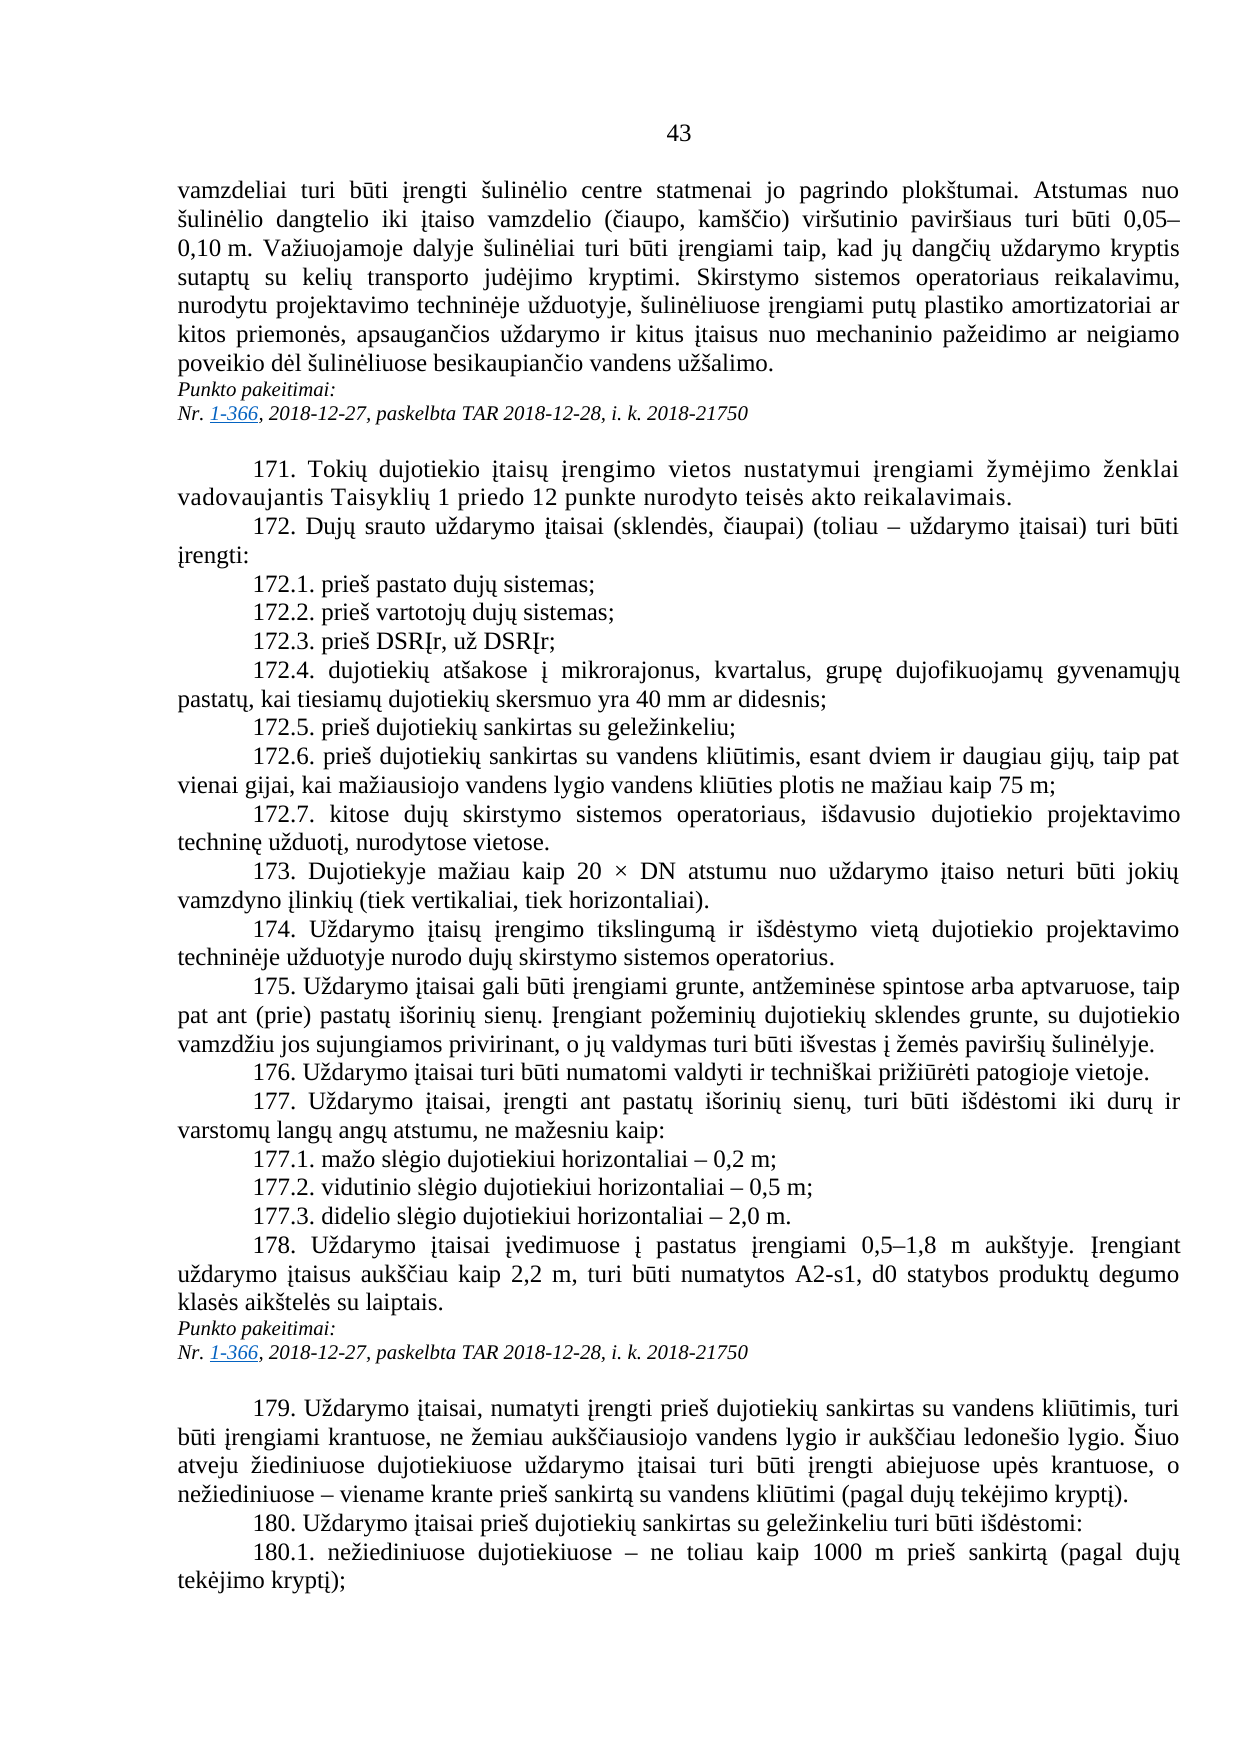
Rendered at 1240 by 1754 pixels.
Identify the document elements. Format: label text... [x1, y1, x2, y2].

text Punkto pakeitimai: [177, 1316, 1181, 1340]
text 172.3. prieš DSRĮr, už DSRĮr; [177, 626, 1181, 655]
text 177.1. mažo slėgio dujotiekiui horizontaliai – 0,2 m; [177, 1144, 1181, 1172]
text 178. Uždarymo įtaisai įvedimuose į pastatus įrengiami 0,5–1,8 m aukštyje. Įrengiant uždarymo įtaisus aukščiau kaip 2,2 m, turi būti numatytos A2-s1, d0 statybos produktų degumo klasės aikštelės su laiptais. [177, 1230, 1181, 1316]
text Nr. 1-366, 2018-12-27, paskelbta TAR 2018-12-28, i. k. 2018-21750 [177, 401, 1181, 425]
text 172.6. prieš dujotiekių sankirtas su vandens kliūtimis, esant dviem ir daugiau gijų, taip pat vienai gijai, kai mažiausiojo vandens lygio vandens kliūties plotis ne mažiau kaip 75 m; [177, 741, 1181, 799]
text 172.7. kitose dujų skirstymo sistemos operatoriaus, išdavusio dujotiekio projektavimo techninę užduotį, nurodytose vietose. [177, 799, 1181, 856]
text Nr. 1-366, 2018-12-27, paskelbta TAR 2018-12-28, i. k. 2018-21750 [177, 1340, 1181, 1364]
text Punkto pakeitimai: [177, 377, 1181, 401]
text 174. Uždarymo įtaisų įrengimo tikslingumą ir išdėstymo vietą dujotiekio projektavimo techninėje užduotyje nurodo dujų skirstymo sistemos operatorius. [177, 914, 1181, 971]
text 172.5. prieš dujotiekių sankirtas su geležinkeliu; [177, 712, 1181, 741]
text 177.3. didelio slėgio dujotiekiui horizontaliai – 2,0 m. [177, 1201, 1181, 1230]
text 172. Dujų srauto uždarymo įtaisai (sklendės, čiaupai) (toliau – uždarymo įtaisai) turi būti įrengti: [177, 511, 1181, 569]
text 172.1. prieš pastato dujų sistemas; [177, 569, 1181, 597]
text 171. Tokių dujotiekio įtaisų įrengimo vietos nustatymui įrengiami žymėjimo ženklai vadovaujantis Taisyklių 1 priedo 12 punkte nurodyto teisės akto reikalavimais. [177, 454, 1181, 511]
text 177.2. vidutinio slėgio dujotiekiui horizontaliai – 0,5 m; [177, 1172, 1181, 1201]
text 180. Uždarymo įtaisai prieš dujotiekių sankirtas su geležinkeliu turi būti išdėstomi: [177, 1508, 1181, 1537]
text 177. Uždarymo įtaisai, įrengti ant pastatų išorinių sienų, turi būti išdėstomi iki durų ir varstomų langų angų atstumu, ne mažesniu kaip: [177, 1086, 1181, 1144]
text 179. Uždarymo įtaisai, numatyti įrengti prieš dujotiekių sankirtas su vandens kliūtimis, turi būti įrengiami krantuose, ne žemiau aukščiausiojo vandens lygio ir aukščiau ledonešio lygio. Šiuo atveju žiediniuose dujotiekiuose uždarymo įtaisai turi būti įrengti abiejuose upės krantuose, o nežiediniuose – viename krante prieš sankirtą su vandens kliūtimi (pagal dujų tekėjimo kryptį). [177, 1393, 1181, 1508]
text 176. Uždarymo įtaisai turi būti numatomi valdyti ir techniškai prižiūrėti patogioje vietoje. [177, 1057, 1181, 1086]
text 175. Uždarymo įtaisai gali būti įrengiami grunte, antžeminėse spintose arba aptvaruose, taip pat ant (prie) pastatų išorinių sienų. Įrengiant požeminių dujotiekių sklendes grunte, su dujotiekio vamzdžiu jos sujungiamos privirinant, o jų valdymas turi būti išvestas į žemės paviršių šulinėlyje. [177, 971, 1181, 1057]
text 172.2. prieš vartotojų dujų sistemas; [177, 597, 1181, 626]
text 180.1. nežiediniuose dujotiekiuose – ne toliau kaip 1000 m prieš sankirtą (pagal dujų tekėjimo kryptį); [177, 1537, 1181, 1594]
text 173. Dujotiekyje mažiau kaip 20 × DN atstumu nuo uždarymo įtaiso neturi būti jokių vamzdyno įlinkių (tiek vertikaliai, tiek horizontaliai). [177, 856, 1181, 914]
text vamzdeliai turi būti įrengti šulinėlio centre statmenai jo pagrindo plokštumai. Atstumas nuo šulinėlio dangtelio iki įtaiso vamzdelio (čiaupo, kamščio) viršutinio paviršiaus turi būti 0,05–0,10 m. Važiuojamoje dalyje šulinėliai turi būti įrengiami taip, kad jų dangčių uždarymo kryptis sutaptų su kelių transporto judėjimo kryptimi. Skirstymo sistemos operatoriaus reikalavimu, nurodytu projektavimo techninėje užduotyje, šulinėliuose įrengiami putų plastiko amortizatoriai ar kitos priemonės, apsaugančios uždarymo ir kitus įtaisus nuo mechaninio pažeidimo ar neigiamo poveikio dėl šulinėliuose besikaupiančio vandens užšalimo. [177, 176, 1181, 377]
text 172.4. dujotiekių atšakose į mikrorajonus, kvartalus, grupę dujofikuojamų gyvenamųjų pastatų, kai tiesiamų dujotiekių skersmuo yra 40 mm ar didesnis; [177, 655, 1181, 712]
